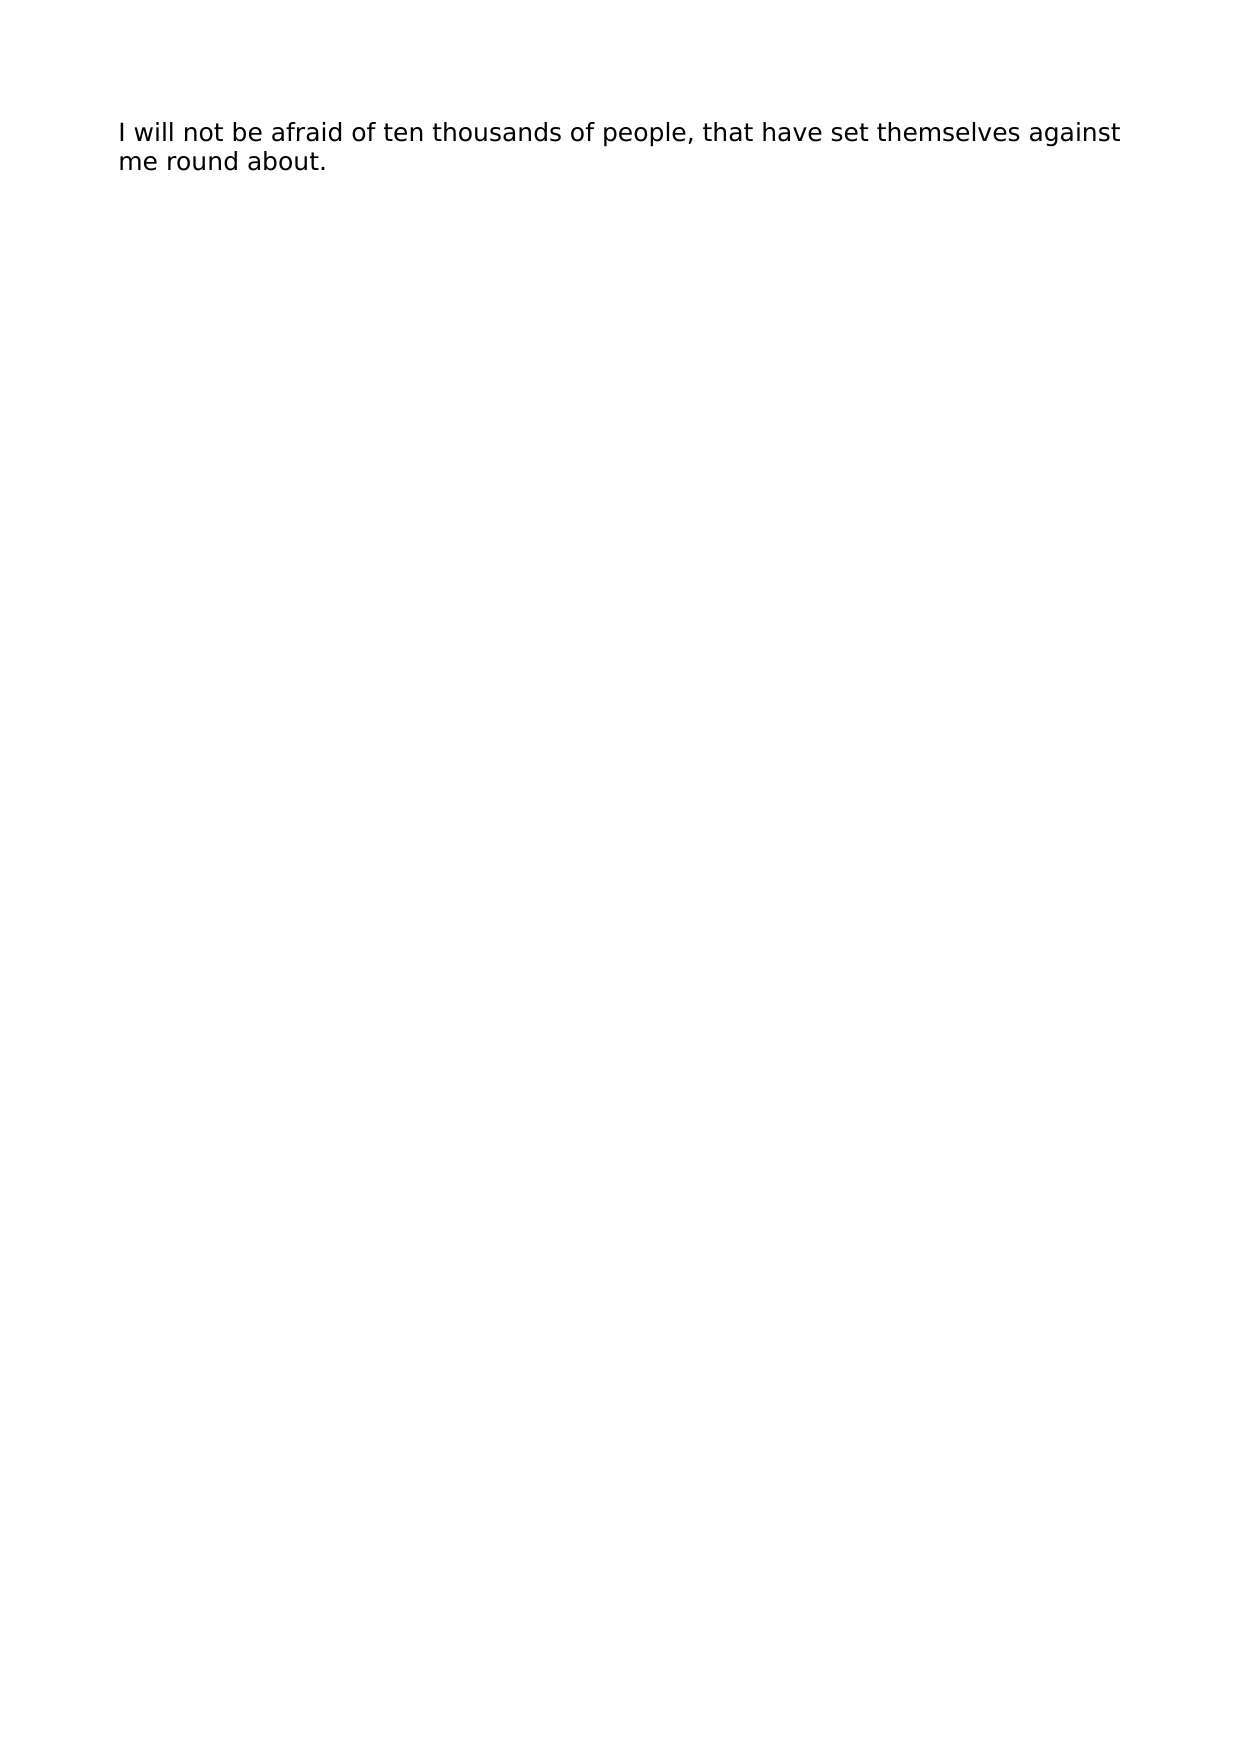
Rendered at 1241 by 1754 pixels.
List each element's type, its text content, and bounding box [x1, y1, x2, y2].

text I will not be afraid of ten thousands of people, that have set themselves against me round about. [118, 118, 1122, 176]
